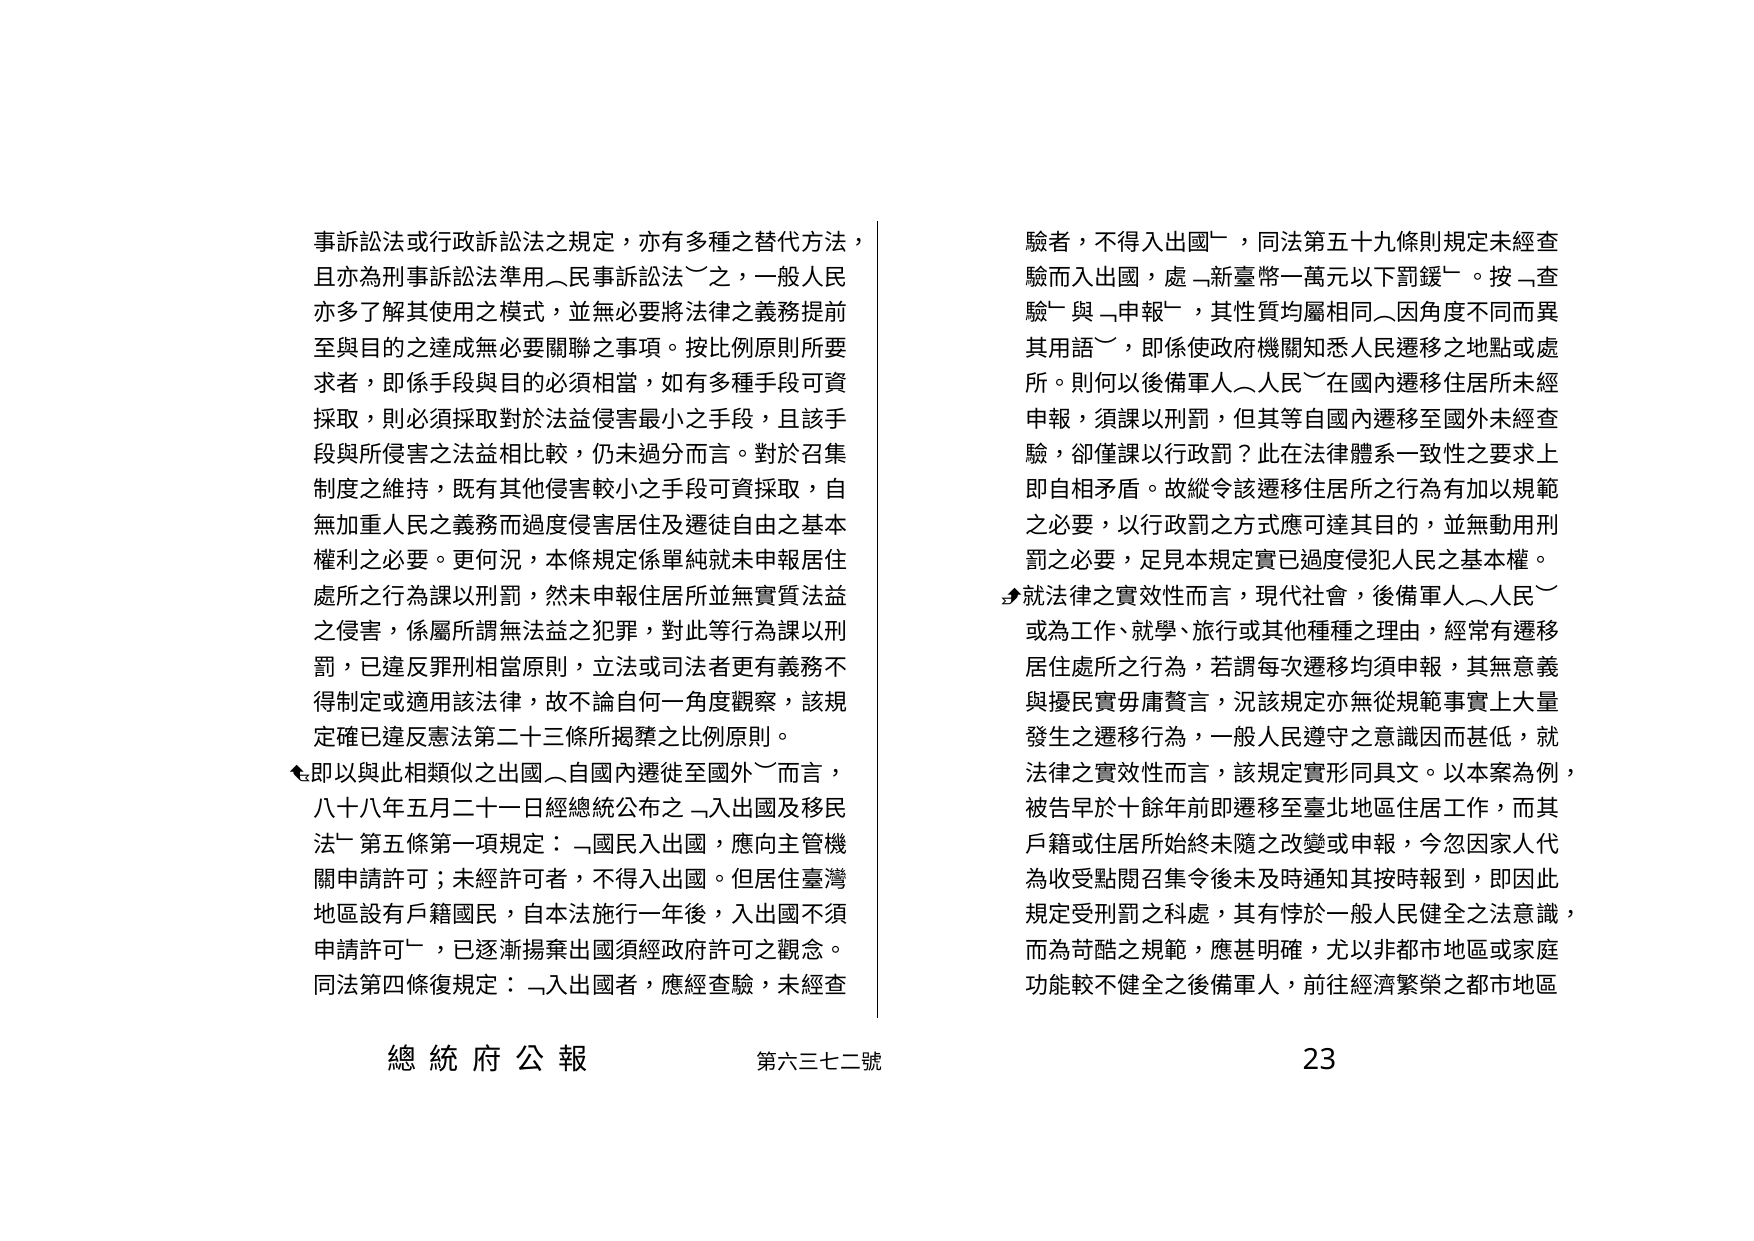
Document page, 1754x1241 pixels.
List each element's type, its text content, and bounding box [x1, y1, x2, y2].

text 就法律之實效性而言，現代社會，後備軍人︵人民︶或為工作、就學、旅行或其他種種之理由，經常有遷移居住處所之行為，若謂每次遷移均須申報，其無意義與擾民實毋庸贅言，況該規定亦無從規範事實上大量發生之遷移行為，一般人民遵守之意識因而甚低，就法律之實效性而言，該規定實形同具文。以本案為例，被告早於十餘年前即遷移至臺北地區住居工作，而其戶籍或住居所始終未隨之改變或申報，今忽因家人代為收受點閱召集令後未及時通知其按時報到，即因此規定受刑罰之科處，其有悖於一般人民健全之法意識，而為苛酷之規範，應甚明確，尤以非都市地區或家庭功能較不健全之後備軍人，前往經濟繁榮之都市地區尋找就學或就業機會者，比比皆是，其等經常因不諳此等莫名之規定觸犯刑罰法律而不自知，造成其等個人紀錄之不良，甚而影響前途之發展︵如報考警校等︶，屢有所聞，其不公平與不合理，實屬明顯。 [1001, 576, 1559, 1001]
text 就規範之必要性而言，立法者雖非不得以法律限制人民之自由，但仍應符合憲法第二十三條所揭櫫之手段與目的必須相當之比例原則，此為 貴院近來多號解釋所持之見解。縱認為維護兵役召集制度之完整與有效，有課予後備軍人申報居住處所之義務，但該制度無非係為確保後備軍人能合法收受召集令以按時接受召集，則如規定﹁居住處所遷移，致使召集令無法送達者，處……﹂或﹁居住處所遷移，致未能按時接受召集者，處……﹂︵至於違反上述二行為之法律效果應如何規範，則係另一問題︶之構成要件，應已足以有效維持召集制度︵依實務處理之情形觀察，似無未申報住居所或未收受召集令但按時前往接受召集之人，為兵役主管機關移送法辦之例︶。蓋文書之送達依民事訴訟法或行政訴訟法之規定，亦有多種之替代方法，且亦為刑事訴訟法準用︵民事訴訟法︶之，一般人民亦多了解其使用之模式，並無必要將法律之義務提前至與目的之達成無必要關聯之事項。按比例原則所要求者，即係手段與目的必須相當，如有多種手段可資採取，則必須採取對於法益侵害最小之手段，且該手段與所侵害之法益相比較，仍未過分而言。對於召集制度之維持，既有其他侵害較小之手段可資採取，自無加重人民之義務而過度侵害居住及遷徒自由之基本權利之必要。更何況，本條規定係單純就未申報居住處所之行為課以刑罰，然未申報住居所並無實質法益之侵害，係屬所謂無法益之犯罪，對此等行為課以刑罰，已違反罪刑相當原則，立法或司法者更有義務不得制定或適用該法律，故不論自何一角度觀察，該規定確已違反憲法第二十三條所揭櫫之比例原則。 [289, 222, 847, 753]
text 驗者，不得入出國﹂，同法第五十九條則規定未經查驗而入出國，處﹁新臺幣一萬元以下罰鍰﹂。按﹁查驗﹂與﹁申報﹂，其性質均屬相同︵因角度不同而異其用語︶，即係使政府機關知悉人民遷移之地點或處所。則何以後備軍人︵人民︶在國內遷移住居所未經申報，須課以刑罰，但其等自國內遷移至國外未經查驗，卻僅課以行政罰？此在法律體系一致性之要求上即自相矛盾。故縱令該遷移住居所之行為有加以規範之必要，以行政罰之方式應可達其目的，並無動用刑罰之必要，足見本規定實已過度侵犯人民之基本權。 [1001, 222, 1559, 576]
text 即以與此相類似之出國︵自國內遷徙至國外︶而言，八十八年五月二十一日經總統公布之﹁入出國及移民法﹂第五條第一項規定：﹁國民入出國，應向主管機關申請許可；未經許可者，不得入出國。但居住臺灣地區設有戶籍國民，自本法施行一年後，入出國不須申請許可﹂，已逐漸揚棄出國須經政府許可之觀念。同法第四條復規定：﹁入出國者，應經查驗，未經查 [289, 753, 847, 1001]
